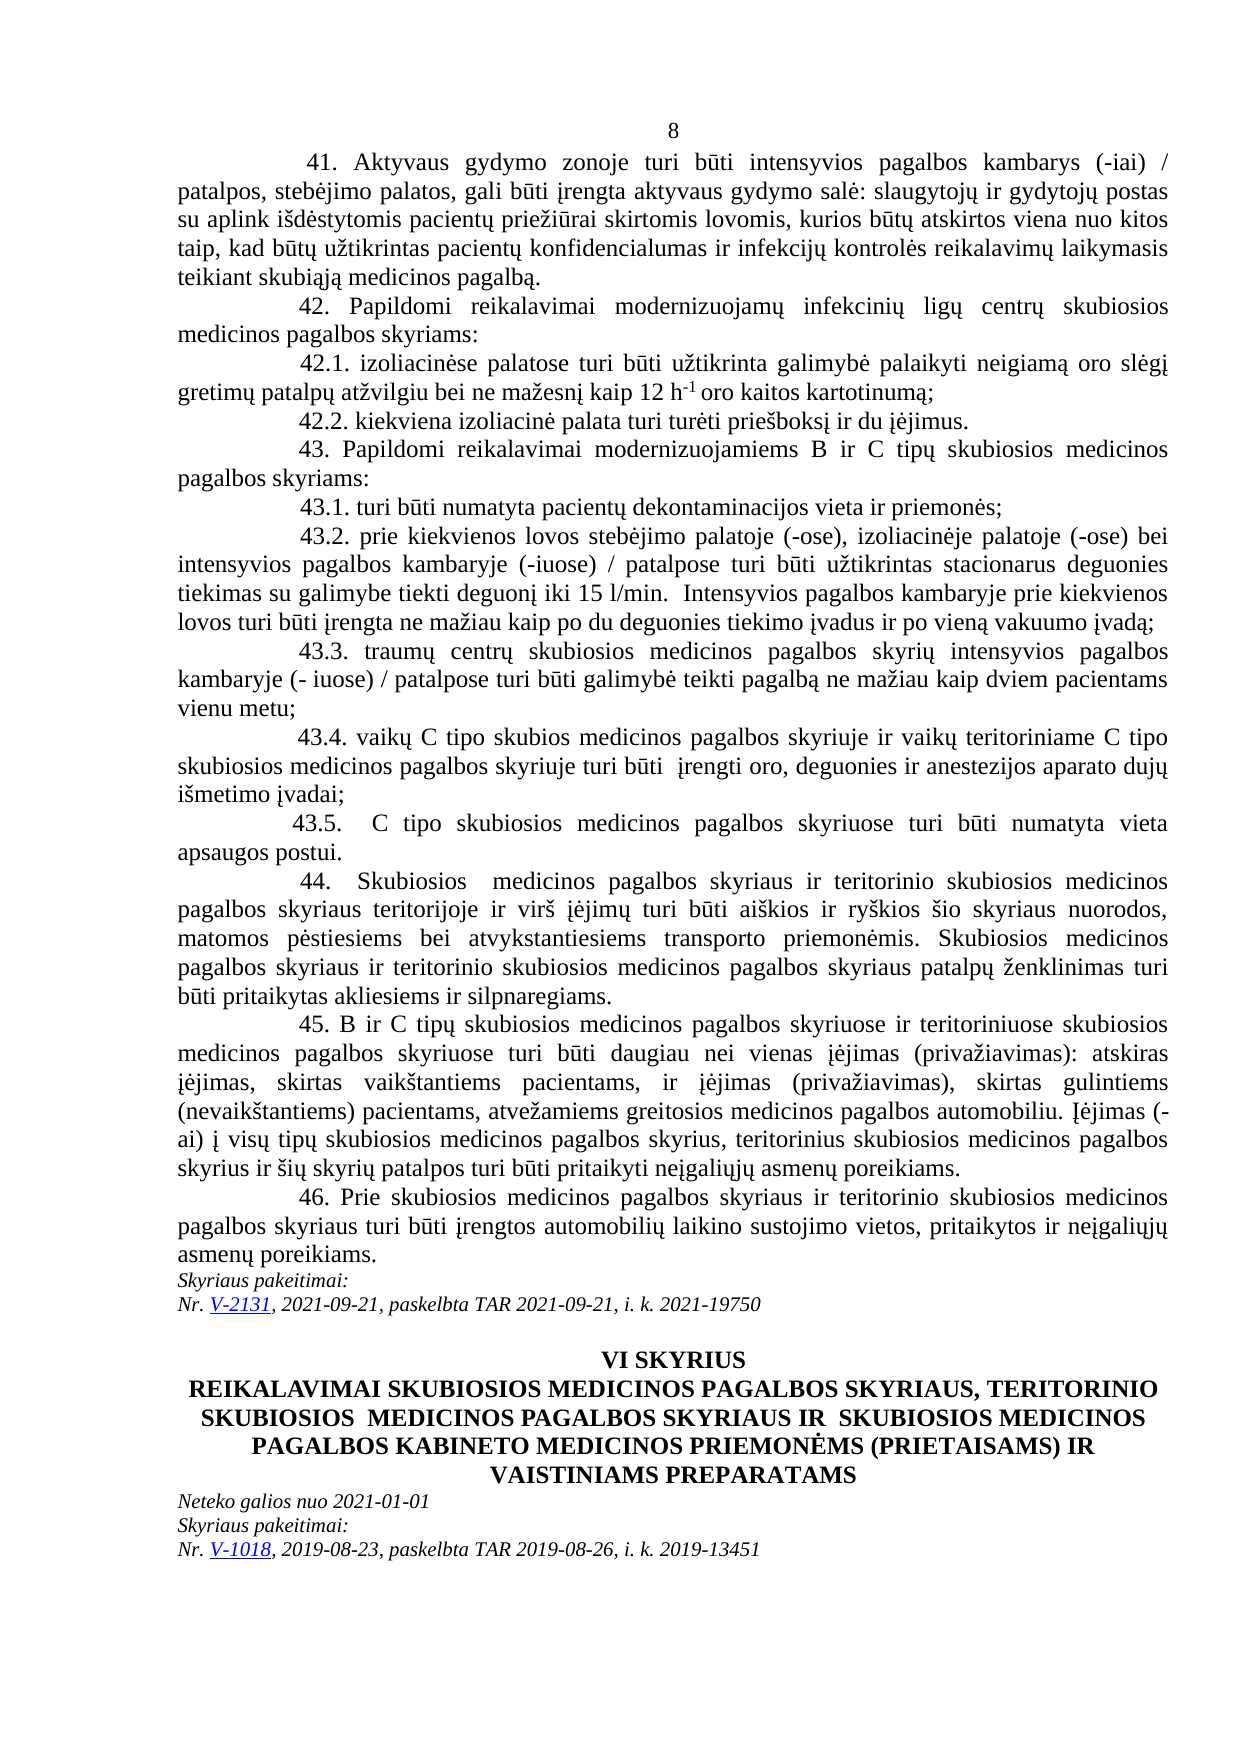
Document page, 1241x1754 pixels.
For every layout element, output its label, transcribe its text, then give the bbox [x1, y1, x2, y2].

text 43. Papildomi reikalavimai modernizuojamiems B ir C tipų skubiosios medicinos pagalbos skyriams: [177, 434, 1169, 492]
text 42.1. izoliacinėse palatose turi būti užtikrinta galimybė palaikyti neigiamą oro slėgį gretimų patalpų atžvilgiu bei ne mažesnį kaip 12 h-1 oro kaitos kartotinumą; [177, 348, 1169, 406]
text REIKALAVIMAI SKUBIOSIOS MEDICINOS PAGALBOS SKYRIAUS, TERITORINIO SKUBIOSIOS MEDICINOS PAGALBOS SKYRIAUS IR SKUBIOSIOS MEDICINOS PAGALBOS KABINETO MEDICINOS PRIEMONĖMS (PRIETAISAMS) IR VAISTINIAMS PREPARATAMS [177, 1374, 1169, 1489]
text Skyriaus pakeitimai: [177, 1268, 1169, 1292]
text 43.5. C tipo skubiosios medicinos pagalbos skyriuose turi būti numatyta vieta apsaugos postui. [177, 808, 1169, 866]
text 43.3. traumų centrų skubiosios medicinos pagalbos skyrių intensyvios pagalbos kambaryje (- iuose) / patalpose turi būti galimybė teikti pagalbą ne mažiau kaip dviem pacientams vienu metu; [177, 636, 1169, 722]
text 44. Skubiosios medicinos pagalbos skyriaus ir teritorinio skubiosios medicinos pagalbos skyriaus teritorijoje ir virš įėjimų turi būti aiškios ir ryškios šio skyriaus nuorodos, matomos pėstiesiems bei atvykstantiesiems transporto priemonėmis. Skubiosios medicinos pagalbos skyriaus ir teritorinio skubiosios medicinos pagalbos skyriaus patalpų ženklinimas turi būti pritaikytas akliesiems ir silpnaregiams. [177, 866, 1169, 1009]
text 43.4. vaikų C tipo skubios medicinos pagalbos skyriuje ir vaikų teritoriniame C tipo skubiosios medicinos pagalbos skyriuje turi būti įrengti oro, deguonies ir anestezijos aparato dujų išmetimo įvadai; ​ [177, 722, 1169, 808]
text VI SKYRIUS [177, 1345, 1169, 1374]
text 46. Prie skubiosios medicinos pagalbos skyriaus ir teritorinio skubiosios medicinos pagalbos skyriaus turi būti įrengtos automobilių laikino sustojimo vietos, pritaikytos ir neįgaliųjų asmenų poreikiams. [177, 1182, 1169, 1268]
text Nr. V-1018, 2019-08-23, paskelbta TAR 2019-08-26, i. k. 2019-13451 [177, 1537, 1169, 1561]
text 43.2. prie kiekvienos lovos stebėjimo palatoje (-ose), izoliacinėje palatoje (-ose) bei intensyvios pagalbos kambaryje (-iuose) / patalpose turi būti užtikrintas stacionarus deguonies tiekimas su galimybe tiekti deguonį iki 15 l/min. Intensyvios pagalbos kambaryje prie kiekvienos lovos turi būti įrengta ne mažiau kaip po du deguonies tiekimo įvadus ir po vieną vakuumo įvadą; [177, 521, 1169, 636]
text 42. Papildomi reikalavimai modernizuojamų infekcinių ligų centrų skubiosios medicinos pagalbos skyriams: [177, 291, 1169, 348]
text Neteko galios nuo 2021-01-01 [177, 1489, 1169, 1513]
text 41. Aktyvaus gydymo zonoje turi būti intensyvios pagalbos kambarys (-iai) / patalpos, stebėjimo palatos, gali būti įrengta aktyvaus gydymo salė: slaugytojų ir gydytojų postas su aplink išdėstytomis pacientų priežiūrai skirtomis lovomis, kurios būtų atskirtos viena nuo kitos taip, kad būtų užtikrintas pacientų konfidencialumas ir infekcijų kontrolės reikalavimų laikymasis teikiant skubiąją medicinos pagalbą. [177, 147, 1169, 291]
text Skyriaus pakeitimai: [177, 1513, 1169, 1537]
text Nr. V-2131, 2021-09-21, paskelbta TAR 2021-09-21, i. k. 2021-19750 [177, 1292, 1169, 1316]
text 42.2. kiekviena izoliacinė palata turi turėti priešboksį ir du įėjimus. [177, 406, 1169, 434]
text 43.1. turi būti numatyta pacientų dekontaminacijos vieta ir priemonės; [177, 492, 1169, 521]
text 45. B ir C tipų skubiosios medicinos pagalbos skyriuose ir teritoriniuose skubiosios medicinos pagalbos skyriuose turi būti daugiau nei vienas įėjimas (privažiavimas): atskiras įėjimas, skirtas vaikštantiems pacientams, ir įėjimas (privažiavimas), skirtas gulintiems (nevaikštantiems) pacientams, atvežamiems greitosios medicinos pagalbos automobiliu. Įėjimas (-ai) į visų tipų skubiosios medicinos pagalbos skyrius, teritorinius skubiosios medicinos pagalbos skyrius ir šių skyrių patalpos turi būti pritaikyti neįgaliųjų asmenų poreikiams. [177, 1009, 1169, 1182]
